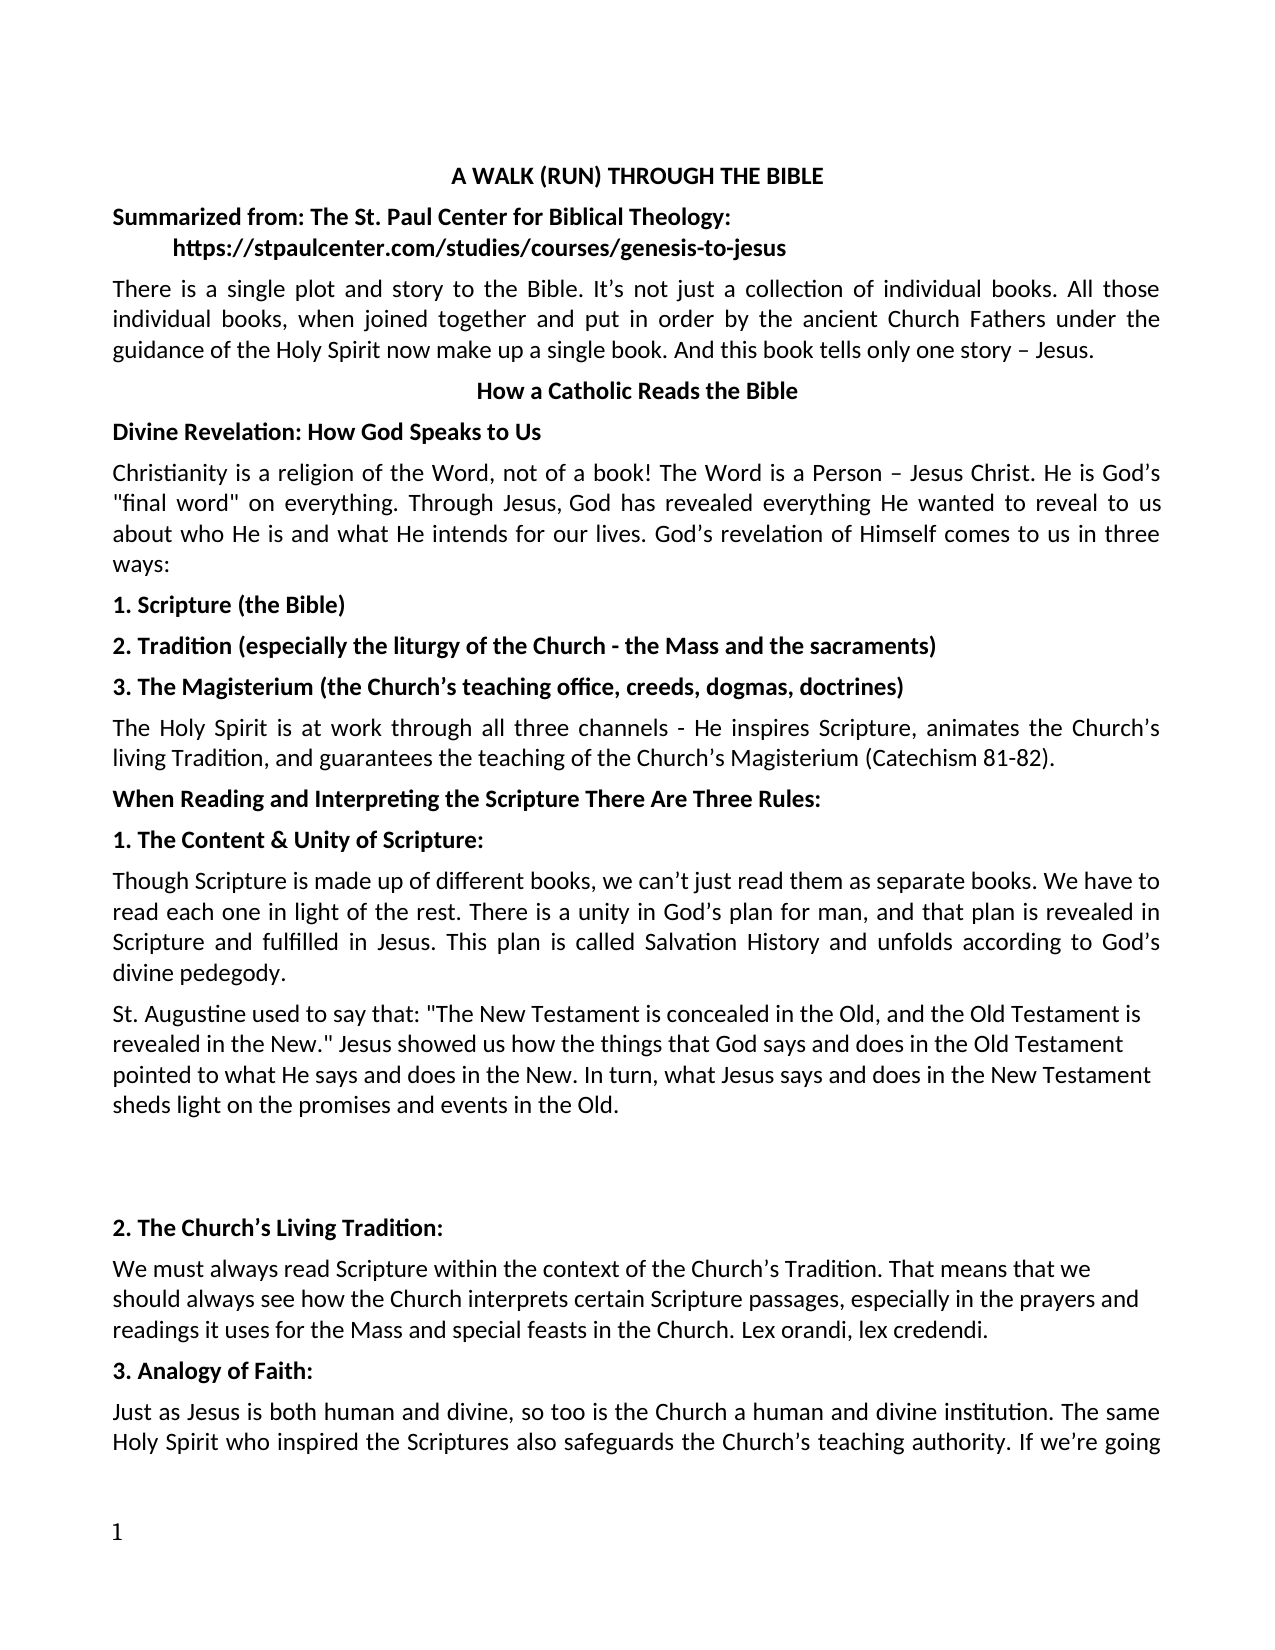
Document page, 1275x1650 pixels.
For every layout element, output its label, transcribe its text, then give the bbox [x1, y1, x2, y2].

text Christianity is a religion of the Word, not of a book! The Word is a Person – Jesus Christ. He is God’s "final word" on everything. Through Jesus, God has revealed everything He wanted to reveal to us about who He is and what He intends for our lives. God’s revelation of Himself comes to us in three ways: [112, 457, 1162, 579]
subtitle 2. The Church’s Living Tradition: [112, 1212, 1162, 1243]
text We must always read Scripture within the context of the Church’s Tradition. That means that we should always see how the Church interprets certain Scripture passages, especially in the prayers and readings it uses for the Mass and special feasts in the Church. Lex orandi, lex credendi. [112, 1253, 1162, 1345]
subtitle 1. The Content & Unity of Scripture: [112, 824, 1162, 855]
subtitle When Reading and Interpreting the Scripture There Are Three Rules: [112, 783, 1162, 814]
subtitle 3. Analogy of Faith: [112, 1355, 1162, 1386]
text Though Scripture is made up of different books, we can’t just read them as separate books. We have to read each one in light of the rest. There is a unity in God’s plan for man, and that plan is revealed in Scripture and fulfilled in Jesus. This plan is called Salvation History and unfolds according to God’s divine pedegody. [112, 865, 1162, 987]
text St. Augustine used to say that: "The New Testament is concealed in the Old, and the Old Testament is revealed in the New." Jesus showed us how the things that God says and does in the Old Testament pointed to what He says and does in the New. In turn, what Jesus says and does in the New Testament sheds light on the promises and events in the Old. [112, 998, 1162, 1120]
text The Holy Spirit is at work through all three channels - He inspires Scripture, animates the Church’s living Tradition, and guarantees the teaching of the Church’s Magisterium (Catechism 81-82). [112, 712, 1162, 773]
subtitle Divine Revelation: How God Speaks to Us [112, 416, 1162, 446]
subtitle 2. Tradition (especially the liturgy of the Church - the Mass and the sacraments) [112, 630, 1162, 661]
text Just as Jesus is both human and divine, so too is the Church a human and divine institution. The same Holy Spirit who inspired the Scriptures also safeguards the Church’s teaching authority. If we’re going [112, 1396, 1162, 1457]
subtitle 3. The Magisterium (the Church’s teaching office, creeds, dogmas, doctrines) [112, 671, 1162, 702]
text There is a single plot and story to the Bible. It’s not just a collection of individual books. All those individual books, when joined together and put in order by the ancient Church Fathers under the guidance of the Holy Spirit now make up a single book. And this book tells only one story – Jesus. [112, 273, 1162, 364]
subtitle A WALK (RUN) THROUGH THE BIBLE [112, 160, 1162, 191]
subtitle 1. Scripture (the Bible) [112, 589, 1162, 620]
subtitle How a Catholic Reads the Bible [112, 375, 1162, 405]
subtitle Summarized from: The St. Paul Center for Biblical Theology: https://stpaulcenter.com/studies/courses/genesis-to-jesus [112, 201, 1162, 262]
